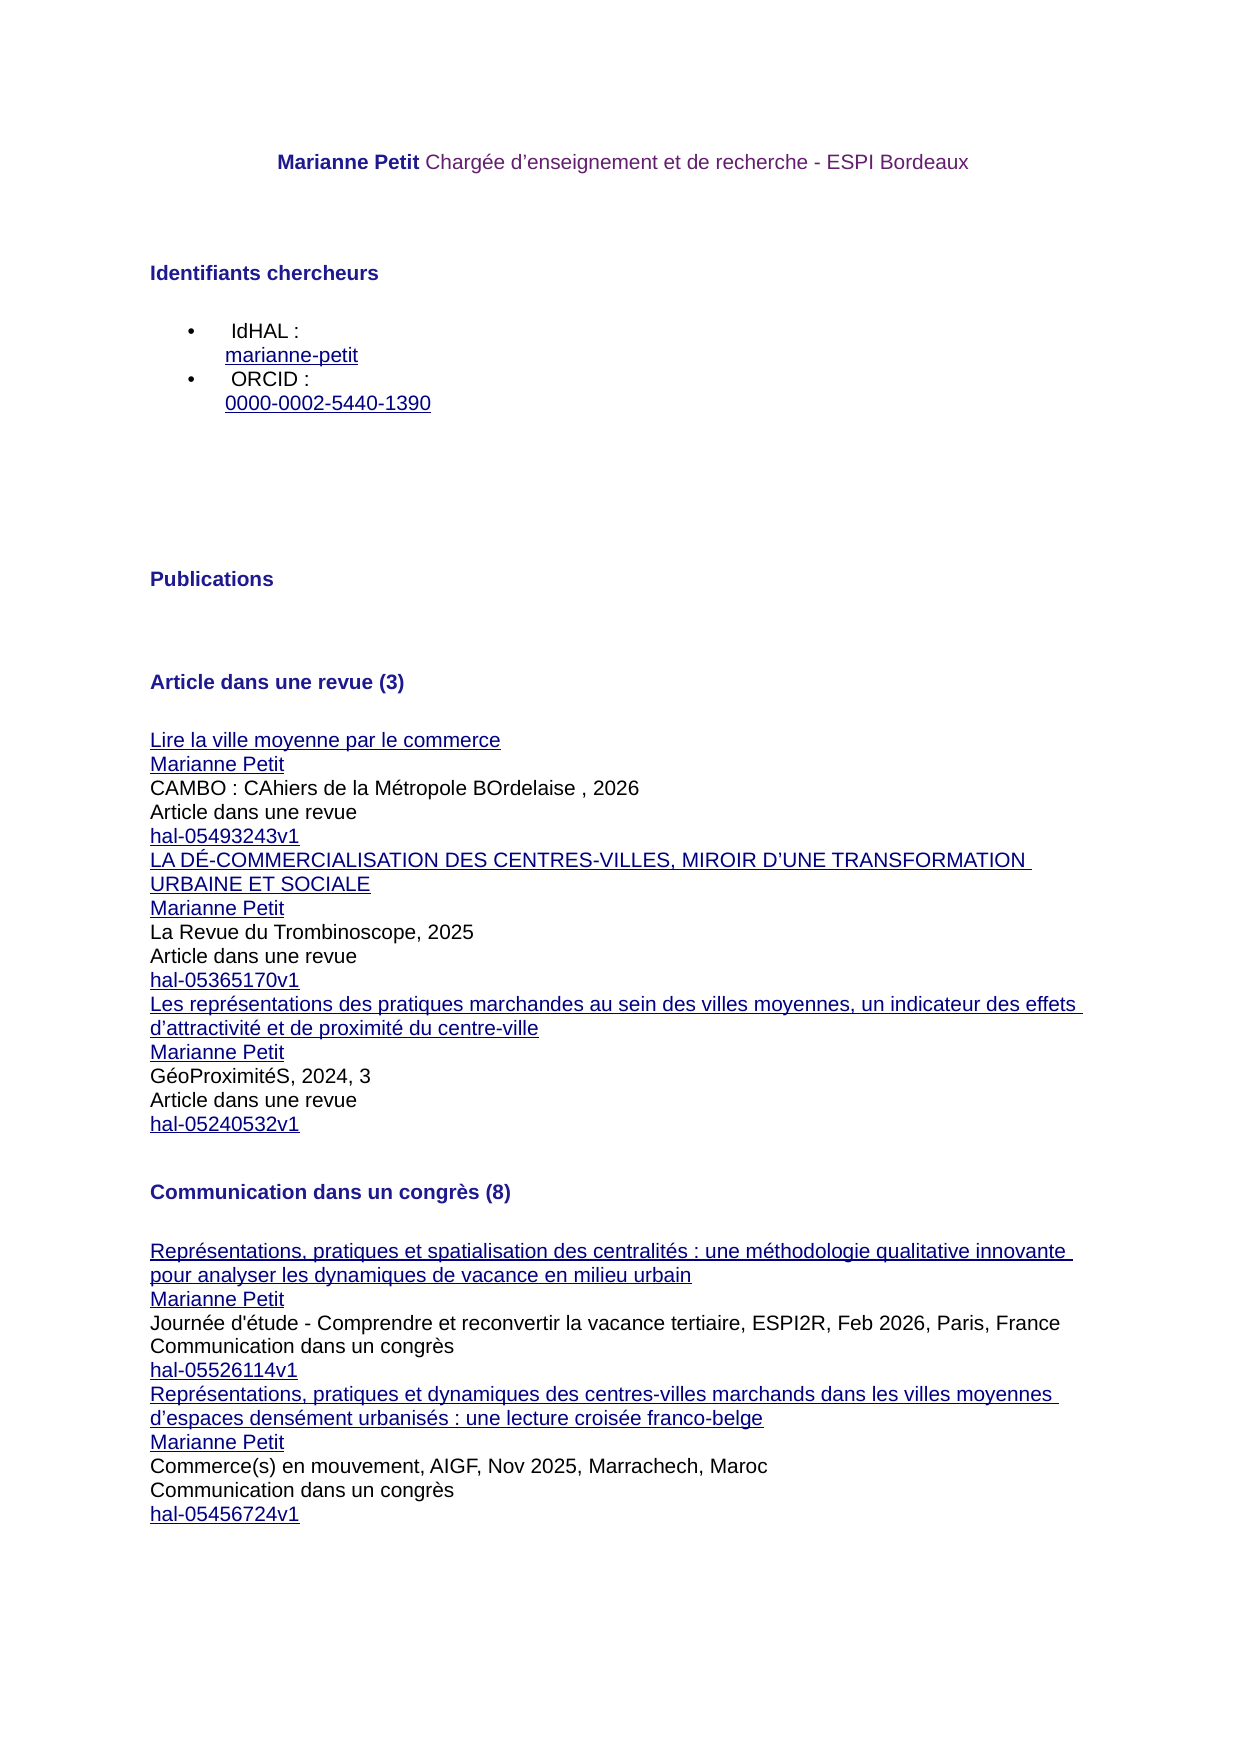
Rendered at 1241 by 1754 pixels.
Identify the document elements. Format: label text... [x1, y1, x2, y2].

table_header Lire la ville moyenne par le commerce Marianne Petit CAMBO : CAhiers de la Métropole BOrdelaise , 2026 Article dans une revue hal-05493243v1 [150, 728, 1090, 848]
subtitle Publications [150, 567, 1090, 591]
list ORCID : [187, 367, 1090, 391]
table_header Représentations, pratiques et spatialisation des centralités : une méthodologie qualitative innovante pour analyser les dynamiques de vacance en milieu urbain Marianne Petit Journée d'étude - Comprendre et reconvertir la vacance tertiaire, ESPI2R, Feb 2026, Paris, France Communication dans un congrès hal-05526114v1 [150, 1239, 1090, 1382]
list marianne-petit [187, 343, 1090, 367]
table_cell Représentations, pratiques et dynamiques des centres-villes marchands dans les villes moyennes d’espaces densément urbanisés : une lecture croisée franco-belge Marianne Petit Commerce(s) en mouvement, AIGF, Nov 2025, Marrachech, Maroc Communication dans un congrès hal-05456724v1 [150, 1382, 1090, 1526]
subtitle Identifiants chercheurs [150, 260, 1090, 284]
list IdHAL : [187, 319, 1090, 343]
table_cell Les représentations des pratiques marchandes au sein des villes moyennes, un indicateur des effets d’attractivité et de proximité du centre-ville Marianne Petit GéoProximitéS, 2024, 3 Article dans une revue hal-05240532v1 [150, 992, 1090, 1135]
subtitle Communication dans un congrès (8) [150, 1180, 1090, 1204]
subtitle Marianne Petit Chargée d’enseignement et de recherche - ESPI Bordeaux [150, 150, 1090, 174]
subtitle Article dans une revue (3) [150, 670, 1090, 694]
list 0000-0002-5440-1390 [187, 391, 1090, 414]
table_cell LA DÉ-COMMERCIALISATION DES CENTRES-VILLES, MIROIR D’UNE TRANSFORMATION URBAINE ET SOCIALE Marianne Petit La Revue du Trombinoscope, 2025 Article dans une revue hal-05365170v1 [150, 848, 1090, 992]
